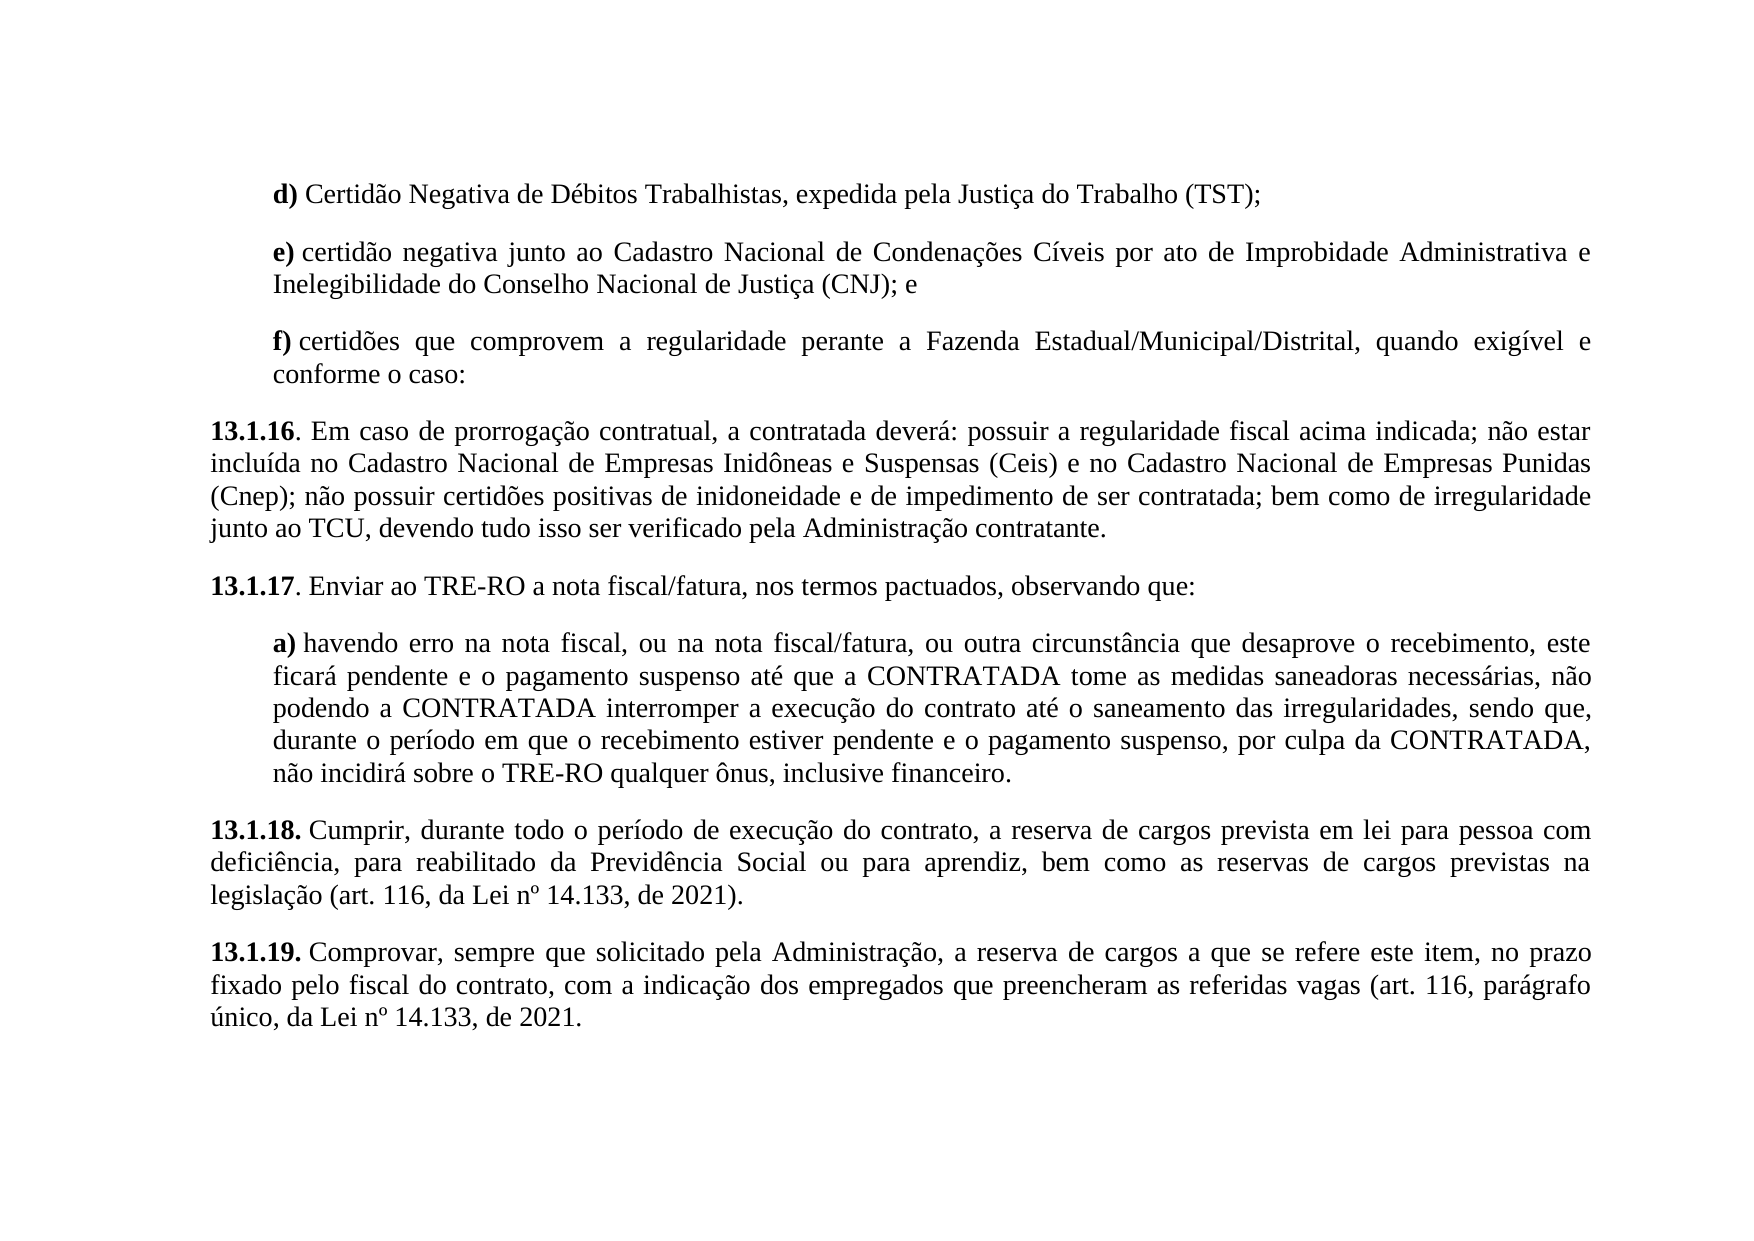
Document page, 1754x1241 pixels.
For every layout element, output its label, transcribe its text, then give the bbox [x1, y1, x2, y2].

text e) certidão negativa junto ao Cadastro Nacional de Condenações Cíveis por ato de Improbidade Administrativa e Inelegibilidade do Conselho Nacional de Justiça (CNJ); e [273, 234, 1594, 299]
text d) Certidão Negativa de Débitos Trabalhistas, expedida pela Justiça do Trabalho (TST); [273, 177, 1594, 209]
text f) certidões que comprovem a regularidade perante a Fazenda Estadual/Municipal/Distrital, quando exigível e conforme o caso: [273, 324, 1594, 389]
text 13.1.19. Comprovar, sempre que solicitado pela Administração, a reserva de cargos a que se refere este item, no prazo fixado pelo fiscal do contrato, com a indicação dos empregados que preencheram as referidas vagas (art. 116, parágrafo único, da Lei nº 14.133, de 2021. [210, 935, 1594, 1032]
text a) havendo erro na nota fiscal, ou na nota fiscal/fatura, ou outra circunstância que desaprove o recebimento, este ficará pendente e o pagamento suspenso até que a CONTRATADA tome as medidas saneadoras necessárias, não podendo a CONTRATADA interromper a execução do contrato até o saneamento das irregularidades, sendo que, durante o período em que o recebimento estiver pendente e o pagamento suspenso, por culpa da CONTRATADA, não incidirá sobre o TRE-RO qualquer ônus, inclusive financeiro. [273, 626, 1594, 788]
text 13.1.16. Em caso de prorrogação contratual, a contratada deverá: possuir a regularidade fiscal acima indicada; não estar incluída no Cadastro Nacional de Empresas Inidôneas e Suspensas (Ceis) e no Cadastro Nacional de Empresas Punidas (Cnep); não possuir certidões positivas de inidoneidade e de impedimento de ser contratada; bem como de irregularidade junto ao TCU, devendo tudo isso ser verificado pela Administração contratante. [210, 414, 1594, 544]
text 13.1.17. Enviar ao TRE-RO a nota fiscal/fatura, nos termos pactuados, observando que: [210, 569, 1594, 601]
text 13.1.18. Cumprir, durante todo o período de execução do contrato, a reserva de cargos prevista em lei para pessoa com deficiência, para reabilitado da Previdência Social ou para aprendiz, bem como as reservas de cargos previstas na legislação (art. 116, da Lei nº 14.133, de 2021). [210, 813, 1594, 910]
